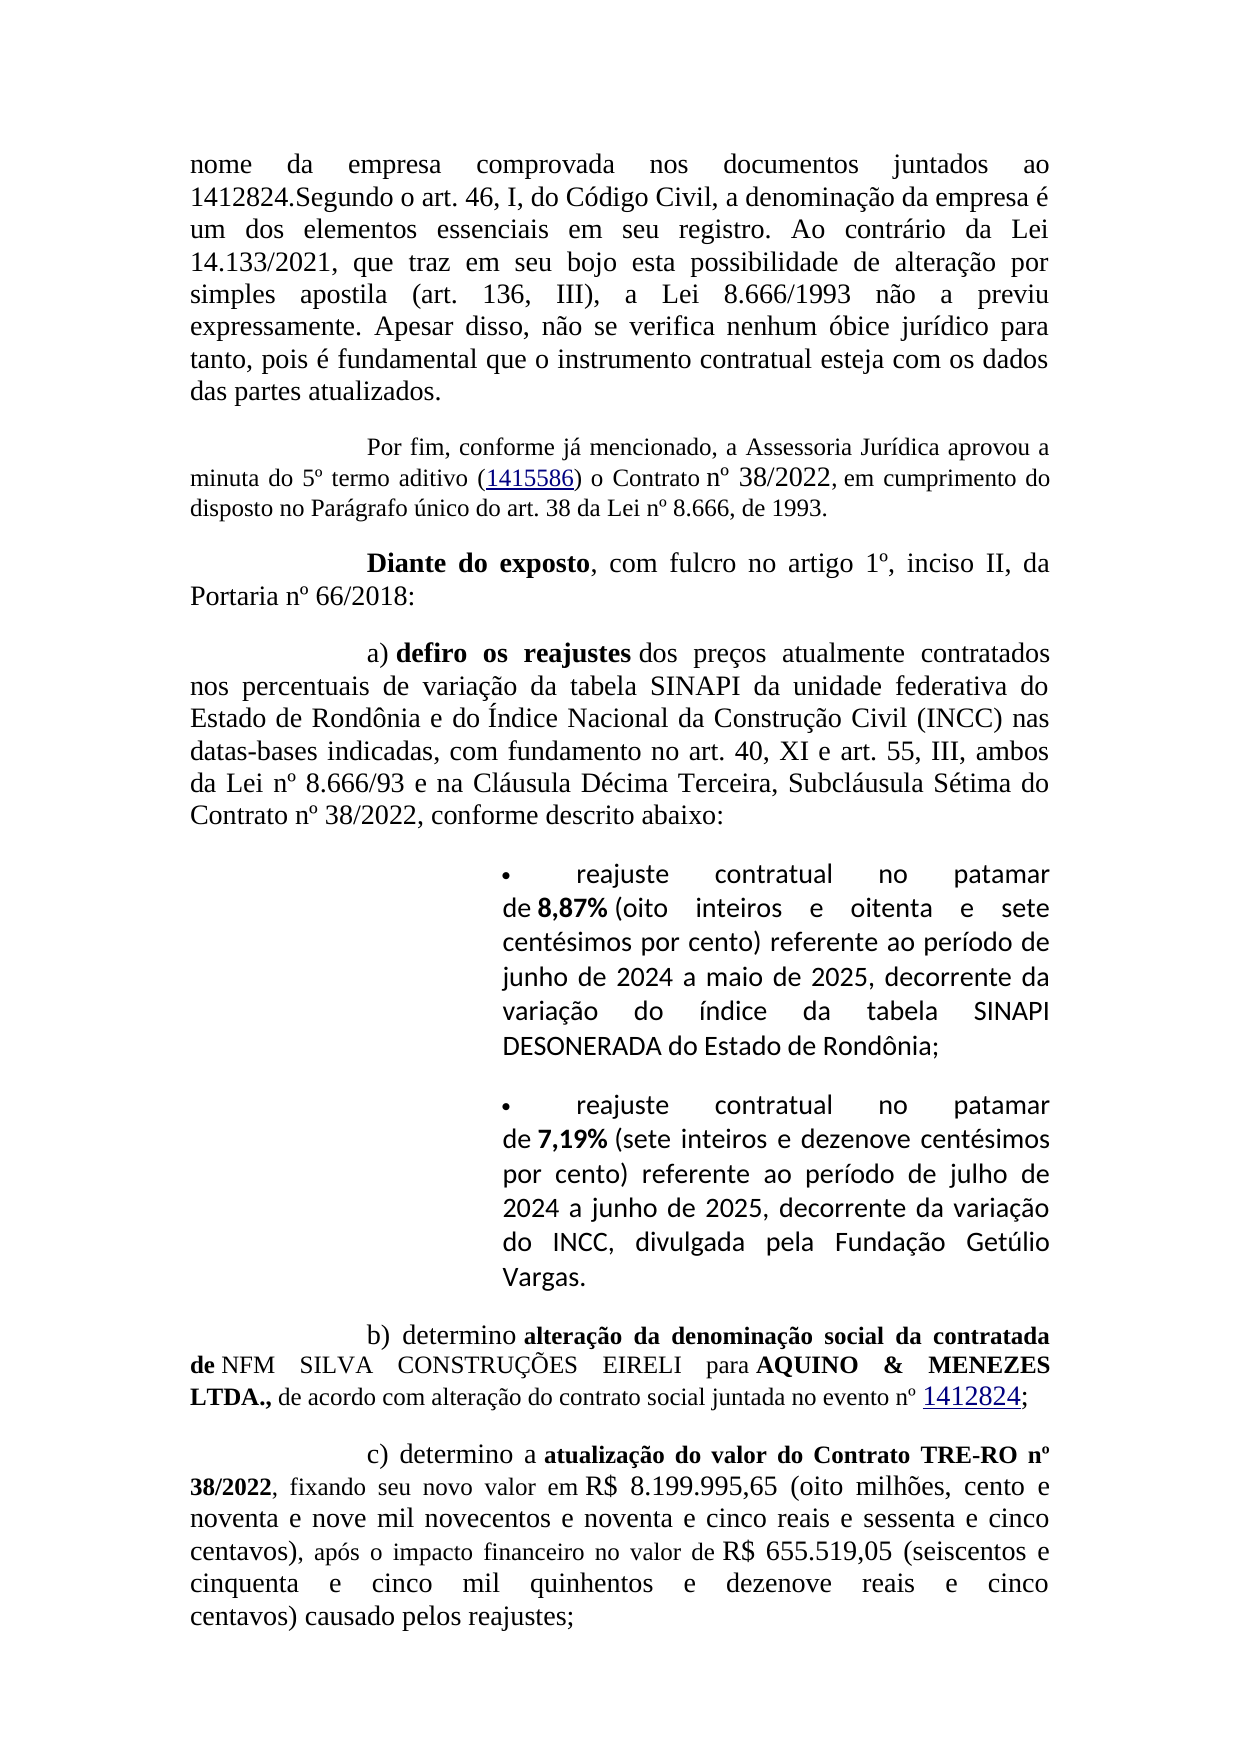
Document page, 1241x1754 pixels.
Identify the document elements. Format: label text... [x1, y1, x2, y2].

text c) determino a atualização do valor do Contrato TRE-RO nº 38/2022, fixando seu novo valor em R$ 8.199.995,65 (oito milhões, cento e noventa e nove mil novecentos e noventa e cinco reais e sessenta e cinco centavos), após o impacto financeiro no valor de R$ 655.519,05 (seiscentos e cinquenta e cinco mil quinhentos e dezenove reais e cinco centavos) causado pelos reajustes; [190, 1437, 1051, 1631]
text Diante do exposto, com fulcro no artigo 1º, inciso II, da Portaria nº 66/2018: [190, 547, 1051, 611]
text a) defiro os reajustes dos preços atualmente contratados nos percentuais de variação da tabela SINAPI da unidade federativa do Estado de Rondônia e do Índice Nacional da Construção Civil (INCC) nas datas-bases indicadas, com fundamento no art. 40, XI e art. 55, III, ambos da Lei nº 8.666/93 e na Cláusula Décima Terceira, Subcláusula Sétima do Contrato nº 38/2022, conforme descrito abaixo: [190, 636, 1051, 831]
list reajuste contratual no patamar de 8,87% (oito inteiros e oitenta e sete centésimos por cento) referente ao período de junho de 2024 a maio de 2025, decorrente da variação do índice da tabela SINAPI DESONERADA do Estado de Rondônia; [502, 856, 1051, 1062]
text nome da empresa comprovada nos documentos juntados ao 1412824.Segundo o art. 46, I, do Código Civil, a denominação da empresa é um dos elementos essenciais em seu registro. Ao contrário da Lei 14.133/2021, que traz em seu bojo esta possibilidade de alteração por simples apostila (art. 136, III), a Lei 8.666/1993 não a previu expressamente. Apesar disso, não se verifica nenhum óbice jurídico para tanto, pois é fundamental que o instrumento contratual esteja com os dados das partes atualizados. [190, 147, 1051, 407]
text b) determino alteração da denominação social da contratada de NFM SILVA CONSTRUÇÕES EIRELI para AQUINO & MENEZES LTDA., de acordo com alteração do contrato social juntada no evento nº 1412824; [190, 1318, 1051, 1412]
list reajuste contratual no patamar de 7,19% (sete inteiros e dezenove centésimos por cento) referente ao período de julho de 2024 a junho de 2025, decorrente da variação do INCC, divulgada pela Fundação Getúlio Vargas. [502, 1087, 1051, 1293]
text Por fim, conforme já mencionado, a Assessoria Jurídica aprovou a minuta do 5º termo aditivo (1415586) o Contrato nº 38/2022, em cumprimento do disposto no Parágrafo único do art. 38 da Lei nº 8.666, de 1993. [190, 432, 1051, 522]
